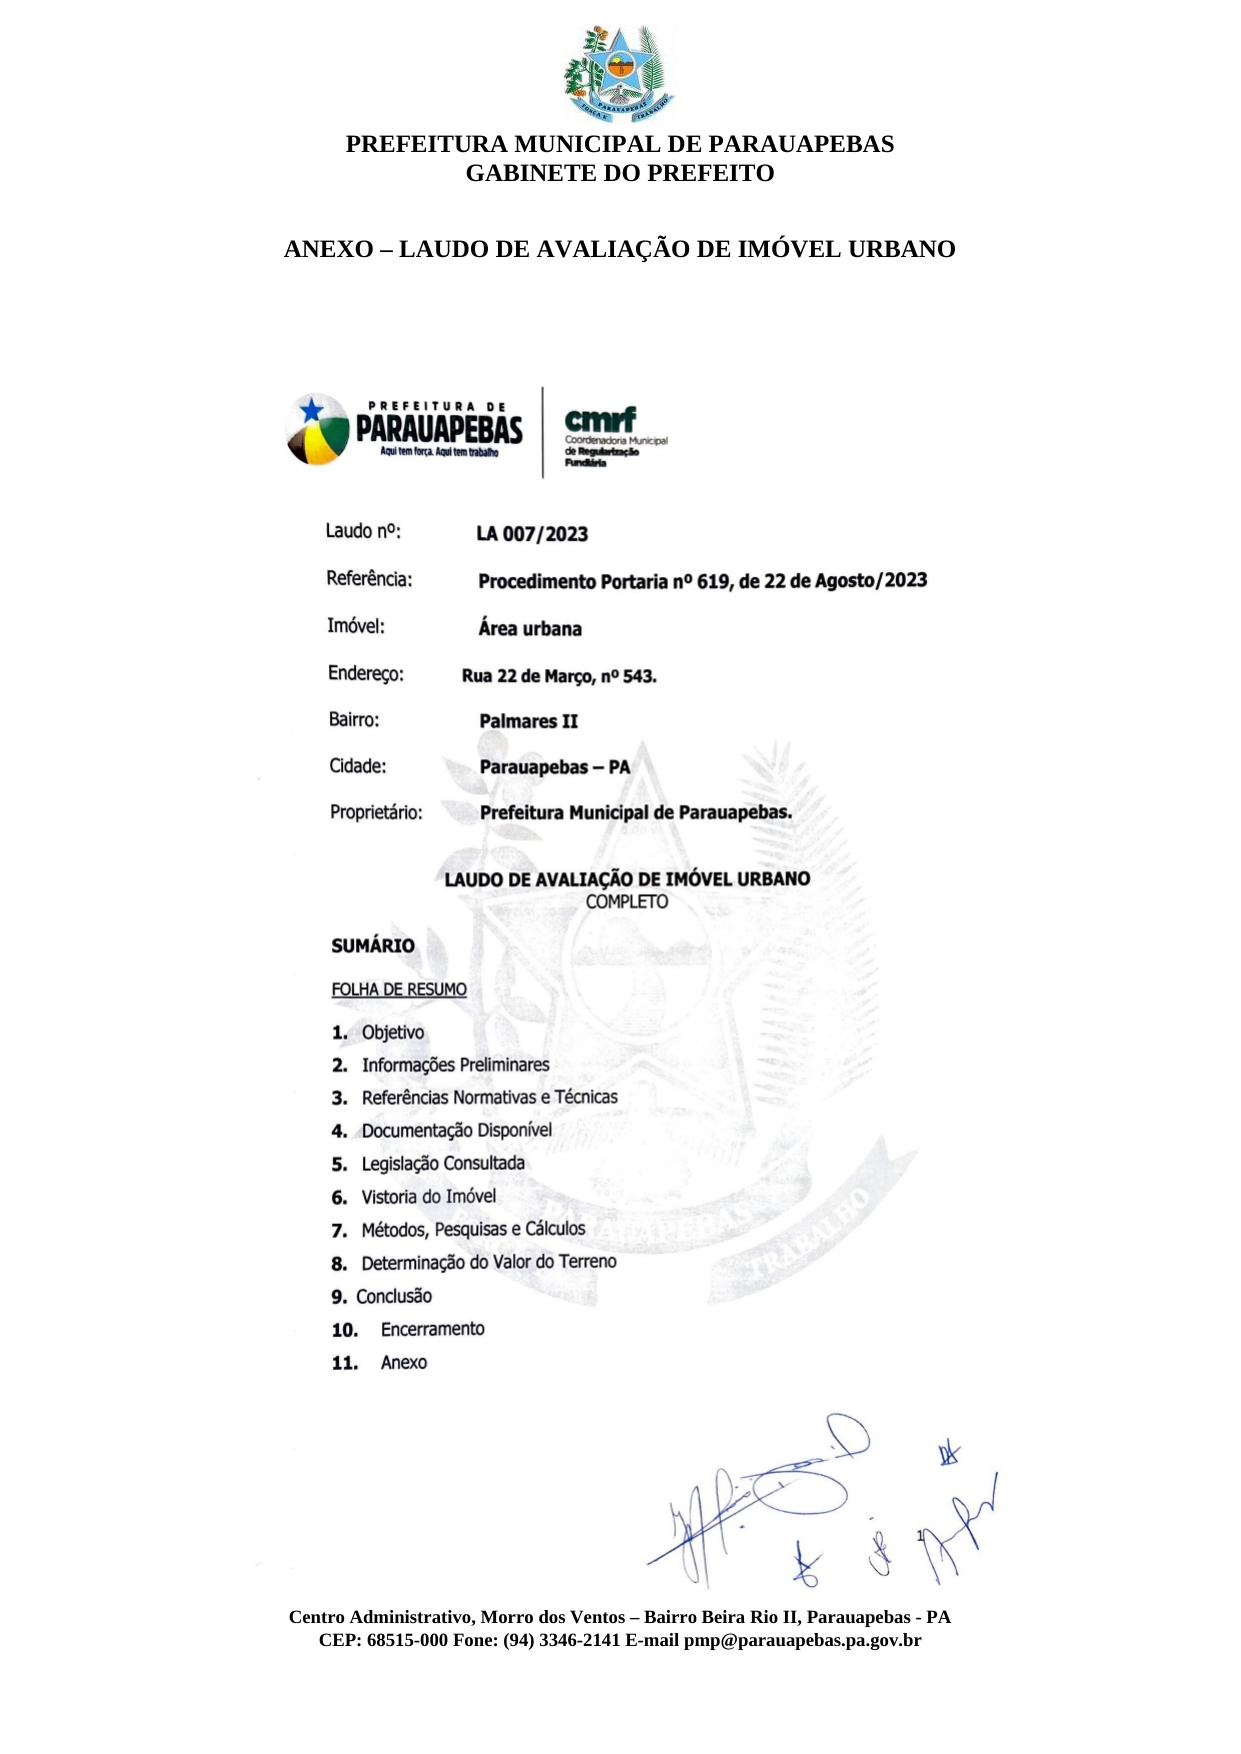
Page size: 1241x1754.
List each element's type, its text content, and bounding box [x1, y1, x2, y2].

picture [212, 328, 1029, 1610]
text ANEXO – LAUDO DE AVALIAÇÃO DE IMÓVEL URBANO [103, 234, 1137, 262]
picture [563, 25, 677, 124]
